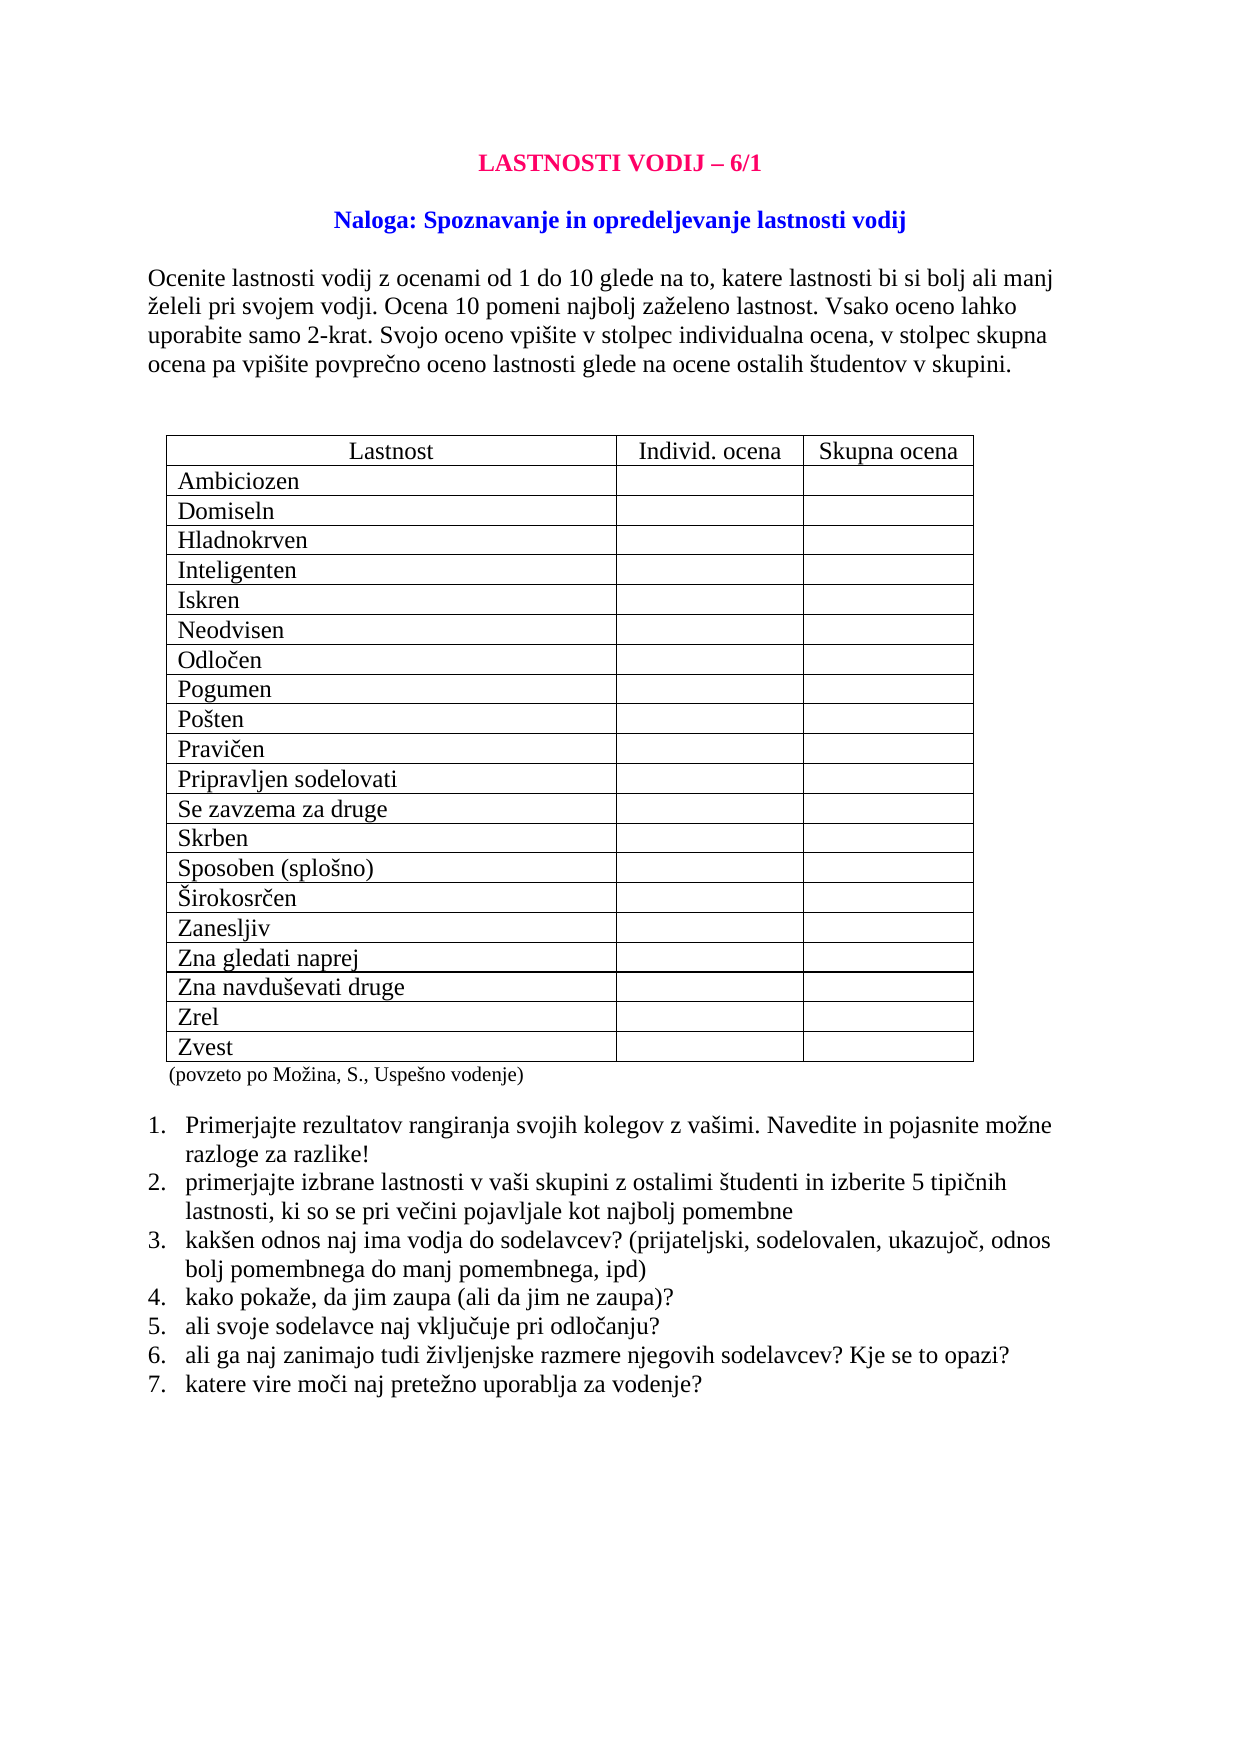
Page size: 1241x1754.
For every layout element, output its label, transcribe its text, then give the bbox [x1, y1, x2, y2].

table_cell Zanesljiv [167, 913, 616, 942]
table_cell [804, 794, 973, 822]
table_cell [804, 645, 973, 673]
table_cell [617, 496, 803, 524]
table_cell [804, 675, 973, 703]
table_cell [617, 675, 803, 703]
table_cell [617, 1032, 803, 1061]
list primerjajte izbrane lastnosti v vaši skupini z ostalimi študenti in izberite 5 tipičnih lastnosti, ki so se pri večini pojavljale kot najbolj pomembne [148, 1167, 1092, 1225]
text (povzeto po Možina, S., Uspešno vodenje) [148, 1062, 1092, 1086]
table_cell Ambiciozen [167, 466, 616, 495]
table_cell Pošten [167, 704, 616, 733]
table_cell [617, 913, 803, 942]
table_cell Pogumen [167, 675, 616, 703]
table_cell [617, 645, 803, 673]
table_cell Iskren [167, 585, 616, 614]
table_cell Zna gledati naprej [167, 943, 616, 971]
table_cell [804, 853, 973, 882]
subtitle LASTNOSTI VODIJ – 6/1 [148, 148, 1092, 176]
list ali ga naj zanimajo tudi življenjske razmere njegovih sodelavcev? Kje se to opazi? [148, 1340, 1092, 1369]
list ali svoje sodelavce naj vključuje pri odločanju? [148, 1311, 1092, 1340]
table_cell [804, 555, 973, 584]
table_cell [617, 555, 803, 584]
table_header Individ. ocena [617, 436, 803, 465]
list Primerjajte rezultatov rangiranja svojih kolegov z vašimi. Navedite in pojasnite možne razloge za razlike! [148, 1110, 1092, 1167]
table_cell [617, 526, 803, 554]
table_cell Zrel [167, 1002, 616, 1031]
text Ocenite lastnosti vodij z ocenami od 1 do 10 glede na to, katere lastnosti bi si bolj ali manj želeli pri svojem vodji. Ocena 10 pomeni najbolj zaželeno lastnost. Vsako oceno lahko uporabite samo 2-krat. Svojo oceno vpišite v stolpec individualna ocena, v stolpec skupna ocena pa vpišite povprečno oceno lastnosti glede na ocene ostalih študentov v skupini. [148, 263, 1092, 378]
table_cell [804, 734, 973, 763]
table_cell Zvest [167, 1032, 616, 1061]
table_cell [804, 913, 973, 942]
table_cell Neodvisen [167, 615, 616, 644]
table_cell Se zavzema za druge [167, 794, 616, 822]
table_cell [804, 1032, 973, 1061]
table_cell [617, 853, 803, 882]
table_cell [617, 615, 803, 644]
table_cell Zna navduševati druge [167, 973, 616, 1001]
table_cell [804, 585, 973, 614]
table_cell [804, 973, 973, 1001]
table_cell [804, 764, 973, 793]
table_cell Odločen [167, 645, 616, 673]
table_header Skupna ocena [804, 436, 973, 465]
table_cell [804, 526, 973, 554]
list kakšen odnos naj ima vodja do sodelavcev? (prijateljski, sodelovalen, ukazujoč, odnos bolj pomembnega do manj pomembnega, ipd) [148, 1225, 1092, 1282]
table_cell [804, 615, 973, 644]
table_cell [804, 496, 973, 524]
table_cell [617, 794, 803, 822]
table_cell [617, 585, 803, 614]
table_cell Pripravljen sodelovati [167, 764, 616, 793]
table_cell [617, 704, 803, 733]
list kako pokaže, da jim zaupa (ali da jim ne zaupa)? [148, 1282, 1092, 1311]
table_cell [804, 1002, 973, 1031]
table_cell [617, 764, 803, 793]
table_cell Širokosrčen [167, 883, 616, 912]
table_cell [617, 824, 803, 852]
table_cell [804, 704, 973, 733]
table_cell Pravičen [167, 734, 616, 763]
table_cell [617, 466, 803, 495]
table_cell [617, 943, 803, 971]
table_cell [617, 734, 803, 763]
table_cell Hladnokrven [167, 526, 616, 554]
table_cell [804, 883, 973, 912]
table_header Lastnost [167, 436, 616, 465]
table_cell Domiseln [167, 496, 616, 524]
table_cell Sposoben (splošno) [167, 853, 616, 882]
table_cell [617, 1002, 803, 1031]
table_cell [617, 883, 803, 912]
list katere vire moči naj pretežno uporablja za vodenje? [148, 1369, 1092, 1397]
table_cell [617, 973, 803, 1001]
subtitle Naloga: Spoznavanje in opredeljevanje lastnosti vodij [148, 205, 1092, 234]
table_cell [804, 943, 973, 971]
table_cell [804, 824, 973, 852]
table_cell [804, 466, 973, 495]
table_cell Skrben [167, 824, 616, 852]
table_cell Inteligenten [167, 555, 616, 584]
